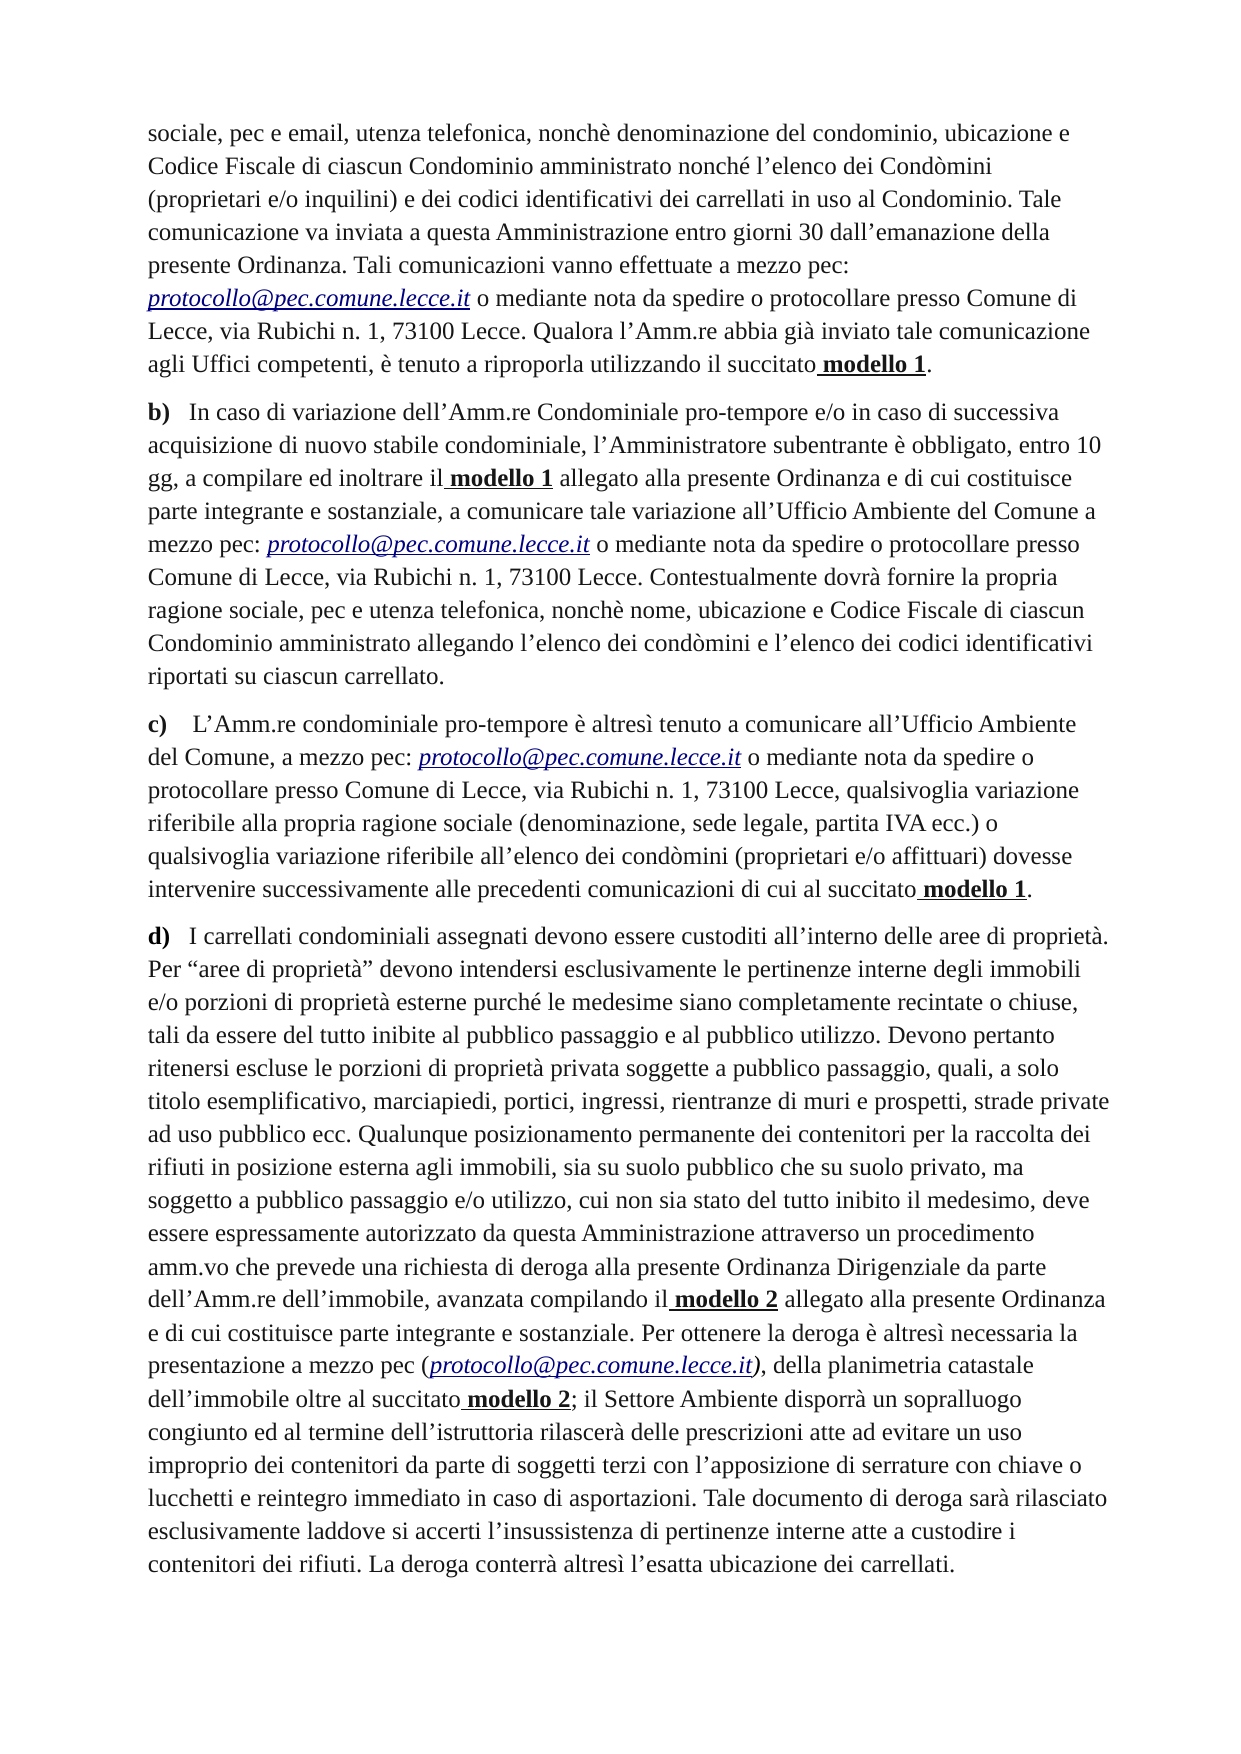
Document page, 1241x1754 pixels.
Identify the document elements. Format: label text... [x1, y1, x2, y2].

text c) L’Amm.re condominiale pro-tempore è altresì tenuto a comunicare all’Ufficio Ambiente del Comune, a mezzo pec: protocollo@pec.comune.lecce.it o mediante nota da spedire o protocollare presso Comune di Lecce, via Rubichi n. 1, 73100 Lecce, qualsivoglia variazione riferibile alla propria ragione sociale (denominazione, sede legale, partita IVA ecc.) o qualsivoglia variazione riferibile all’elenco dei condòmini (proprietari e/o affittuari) dovesse intervenire successivamente alle precedenti comunicazioni di cui al succitato modello 1. [148, 709, 1110, 902]
text d) I carrellati condominiali assegnati devono essere custoditi all’interno delle aree di proprietà. Per “aree di proprietà” devono intendersi esclusivamente le pertinenze interne degli immobili e/o porzioni di proprietà esterne purché le medesime siano completamente recintate o chiuse, tali da essere del tutto inibite al pubblico passaggio e al pubblico utilizzo. Devono pertanto ritenersi escluse le porzioni di proprietà privata soggette a pubblico passaggio, quali, a solo titolo esemplificativo, marciapiedi, portici, ingressi, rientranze di muri e prospetti, strade private ad uso pubblico ecc. Qualunque posizionamento permanente dei contenitori per la raccolta dei rifiuti in posizione esterna agli immobili, sia su suolo pubblico che su suolo privato, ma soggetto a pubblico passaggio e/o utilizzo, cui non sia stato del tutto inibito il medesimo, deve essere espressamente autorizzato da questa Amministrazione attraverso un procedimento amm.vo che prevede una richiesta di deroga alla presente Ordinanza Dirigenziale da parte dell’Amm.re dell’immobile, avanzata compilando il modello 2 allegato alla presente Ordinanza e di cui costituisce parte integrante e sostanziale. Per ottenere la deroga è altresì necessaria la presentazione a mezzo pec (protocollo@pec.comune.lecce.it), della planimetria catastale dell’immobile oltre al succitato modello 2; il Settore Ambiente disporrà un sopralluogo congiunto ed al termine dell’istruttoria rilascerà delle prescrizioni atte ad evitare un uso improprio dei contenitori da parte di soggetti terzi con l’apposizione di serrature con chiave o lucchetti e reintegro immediato in caso di asportazioni. Tale documento di deroga sarà rilasciato esclusivamente laddove si accerti l’insussistenza di pertinenze interne atte a custodire i contenitori dei rifiuti. La deroga conterrà altresì l’esatta ubicazione dei carrellati. [148, 921, 1110, 1577]
text sociale, pec e email, utenza telefonica, nonchè denominazione del condominio, ubicazione e Codice Fiscale di ciascun Condominio amministrato nonché l’elenco dei Condòmini (proprietari e/o inquilini) e dei codici identificativi dei carrellati in uso al Condominio. Tale comunicazione va inviata a questa Amministrazione entro giorni 30 dall’emanazione della presente Ordinanza. Tali comunicazioni vanno effettuate a mezzo pec: protocollo@pec.comune.lecce.it o mediante nota da spedire o protocollare presso Comune di Lecce, via Rubichi n. 1, 73100 Lecce. Qualora l’Amm.re abbia già inviato tale comunicazione agli Uffici competenti, è tenuto a riproporla utilizzando il succitato modello 1. [148, 118, 1110, 378]
text b) In caso di variazione dell’Amm.re Condominiale pro-tempore e/o in caso di successiva acquisizione di nuovo stabile condominiale, l’Amministratore subentrante è obbligato, entro 10 gg, a compilare ed inoltrare il modello 1 allegato alla presente Ordinanza e di cui costituisce parte integrante e sostanziale, a comunicare tale variazione all’Ufficio Ambiente del Comune a mezzo pec: protocollo@pec.comune.lecce.it o mediante nota da spedire o protocollare presso Comune di Lecce, via Rubichi n. 1, 73100 Lecce. Contestualmente dovrà fornire la propria ragione sociale, pec e utenza telefonica, nonchè nome, ubicazione e Codice Fiscale di ciascun Condominio amministrato allegando l’elenco dei condòmini e l’elenco dei codici identificativi riportati su ciascun carrellato. [148, 397, 1110, 690]
